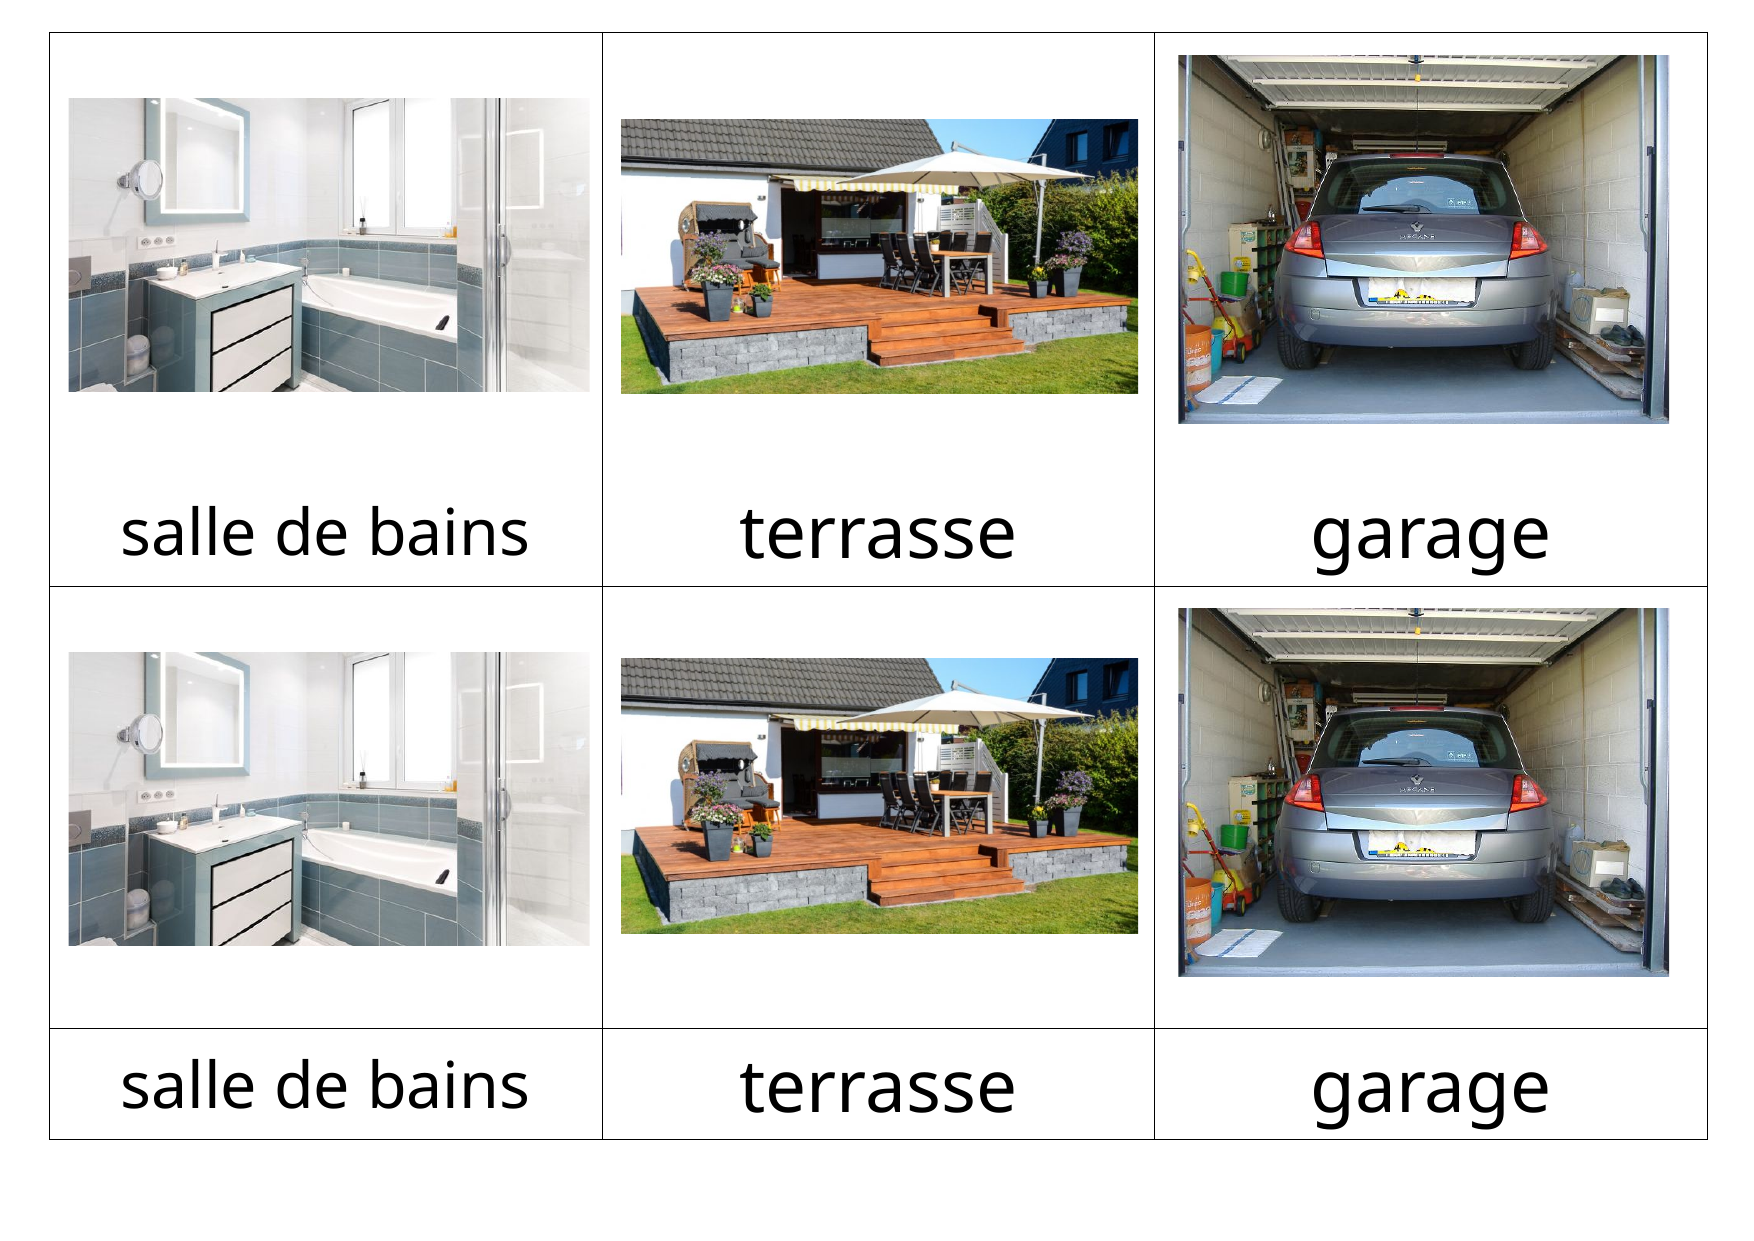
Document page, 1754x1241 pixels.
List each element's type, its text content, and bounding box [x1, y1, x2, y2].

table_cell [603, 587, 1154, 933]
picture [68, 98, 590, 392]
table_header [603, 33, 1154, 475]
table_cell [50, 653, 602, 1028]
table_cell [603, 934, 1154, 1028]
table_cell garage [1155, 1029, 1707, 1139]
picture [1178, 55, 1670, 424]
picture [621, 658, 1139, 934]
table_cell terrasse [603, 1029, 1154, 1139]
table_cell garage [1155, 475, 1707, 586]
picture [68, 652, 590, 946]
table_cell [1155, 587, 1707, 1028]
table_cell [50, 587, 602, 652]
table_header [1155, 33, 1707, 423]
table_header [50, 33, 602, 475]
table_header [1155, 424, 1707, 475]
table_cell terrasse [603, 475, 1154, 586]
table_cell salle de bains [50, 1029, 602, 1139]
picture [1178, 608, 1670, 977]
picture [621, 119, 1139, 394]
table_cell salle de bains [50, 475, 602, 586]
